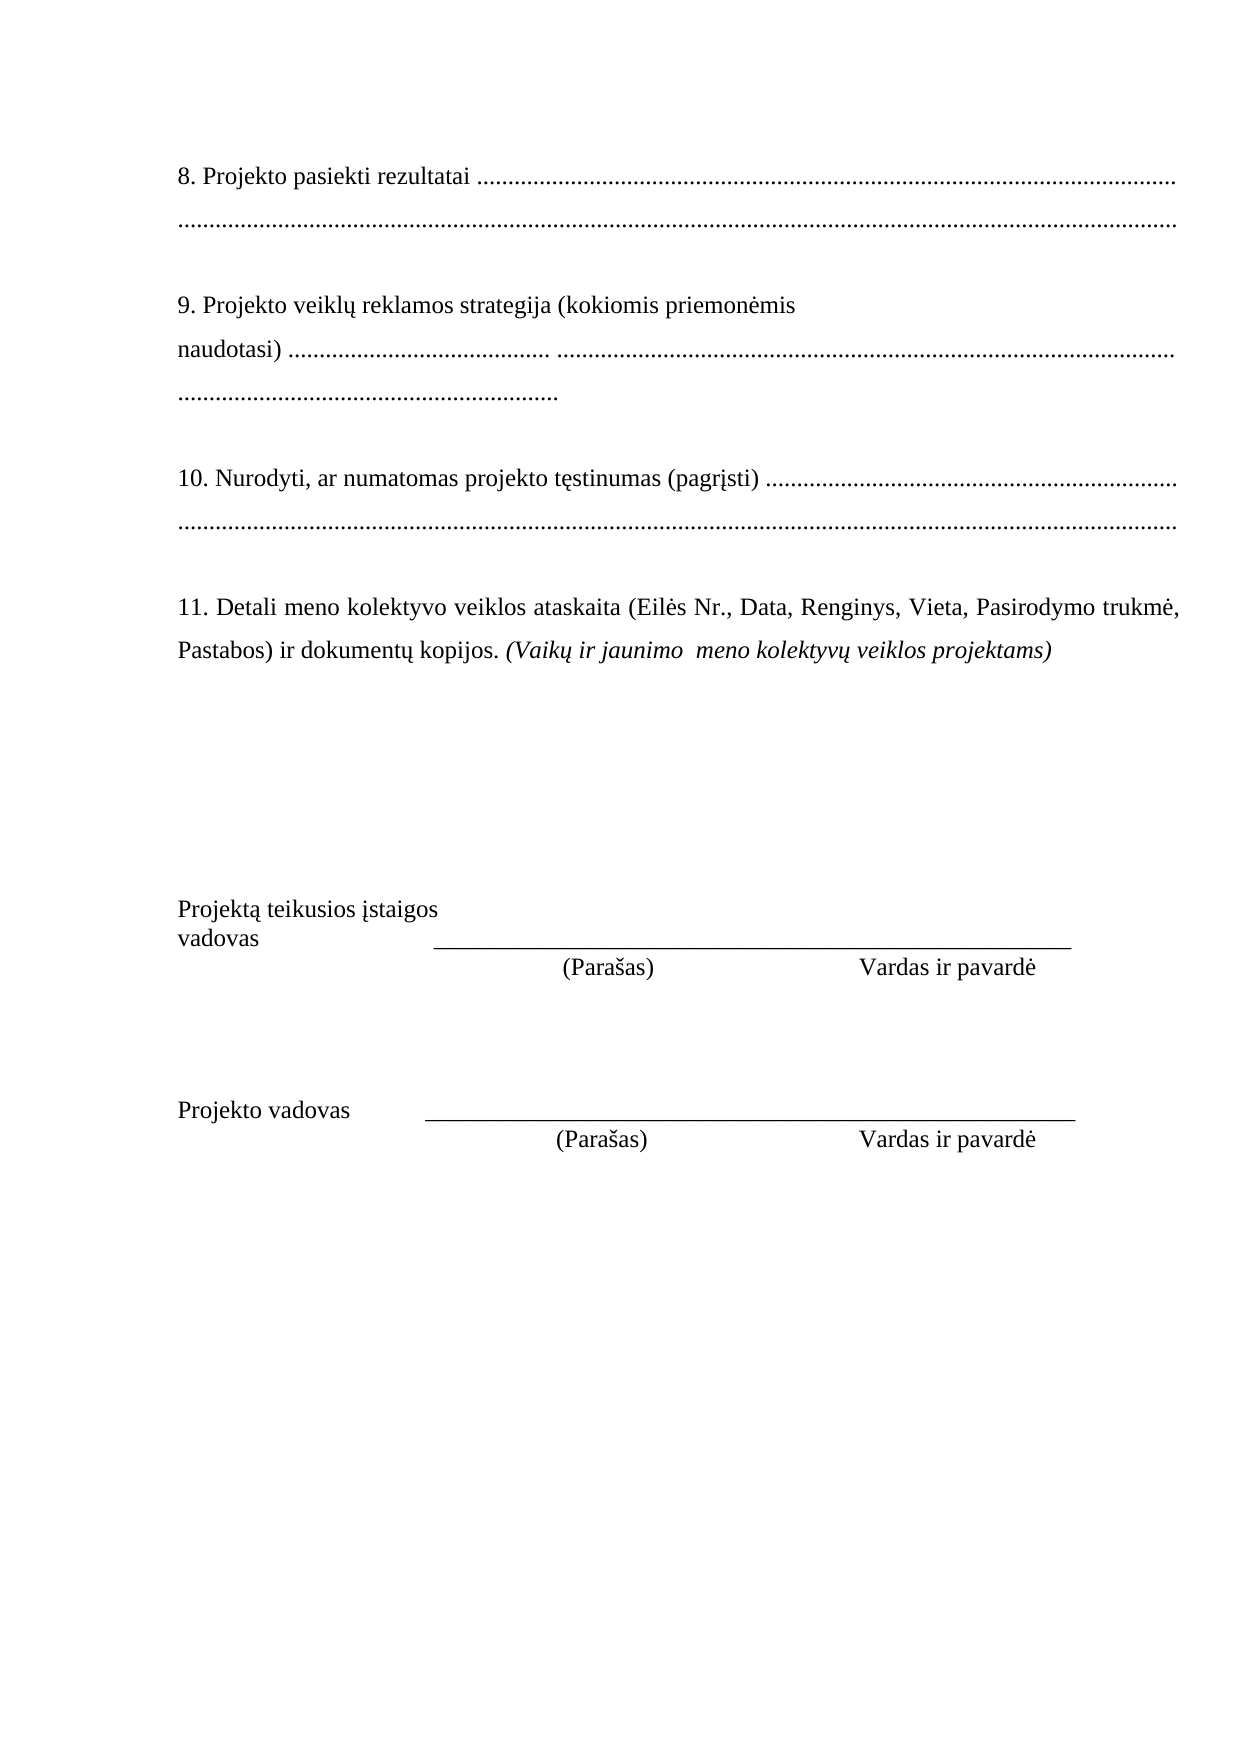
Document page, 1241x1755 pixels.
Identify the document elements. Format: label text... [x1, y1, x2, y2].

text ................................................................................................................................................................ [177, 204, 1181, 233]
text vadovas ___________________________________________________ [177, 923, 1181, 952]
text (Parašas) Vardas ir pavardė [177, 1124, 1181, 1153]
text ................................................................................................................................................................ [177, 506, 1181, 535]
text Projekto vadovas ____________________________________________________ [177, 1096, 1181, 1124]
text Projektą teikusios įstaigos [177, 894, 1181, 923]
text 9. Projekto veiklų reklamos strategija (kokiomis priemonėmis naudotasi) .......................................... ................................................................................................................................................................ [177, 291, 1181, 406]
text 10. Nurodyti, ar numatomas projekto tęstinumas (pagrįsti) .................................................................. [177, 463, 1181, 492]
text 8. Projekto pasiekti rezultatai ................................................................................................................ [177, 161, 1181, 190]
text 11. Detali meno kolektyvo veiklos ataskaita (Eilės Nr., Data, Renginys, Vieta, Pasirodymo trukmė, Pastabos) ir dokumentų kopijos. (Vaikų ir jaunimo meno kolektyvų veiklos projektams) [177, 592, 1181, 664]
text (Parašas) Vardas ir pavardė [177, 952, 1181, 981]
